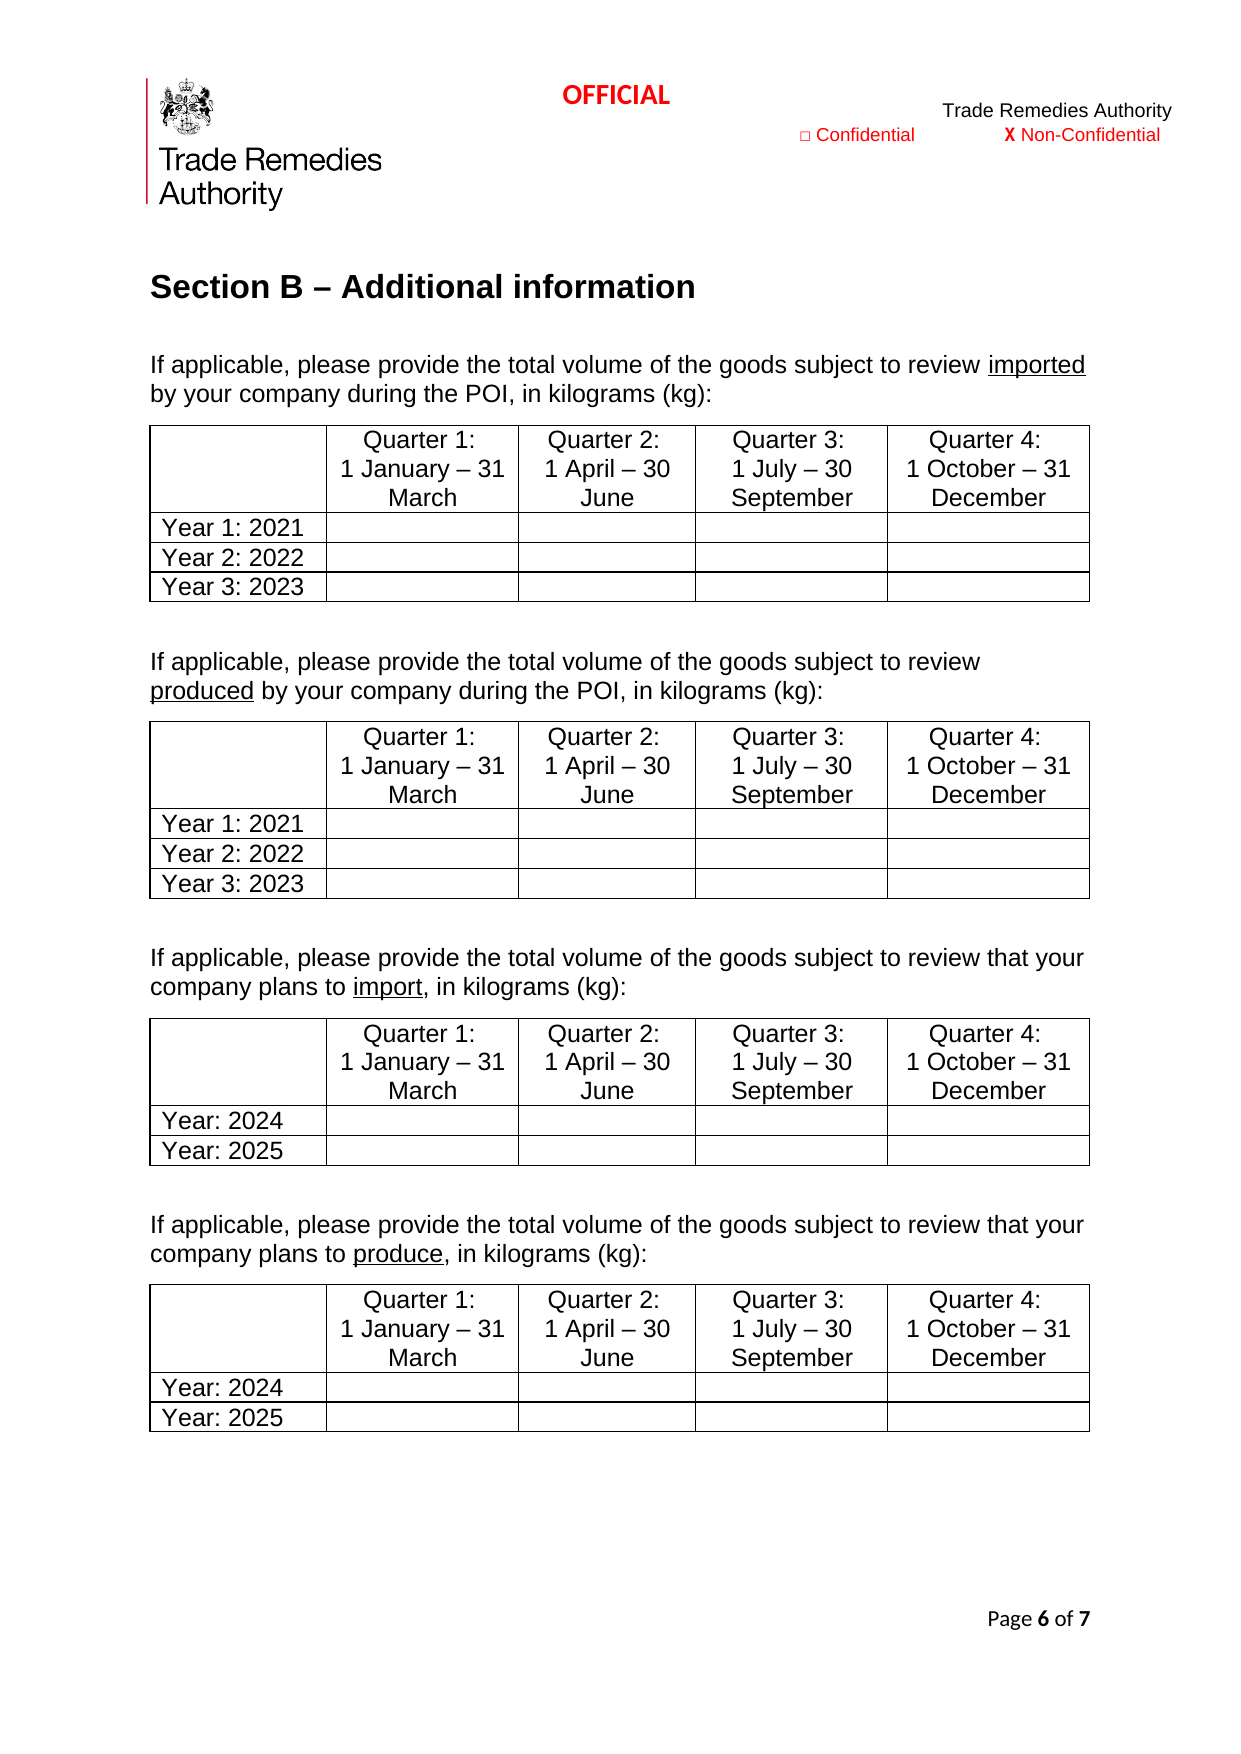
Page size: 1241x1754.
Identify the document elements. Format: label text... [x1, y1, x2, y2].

table_cell [888, 513, 1089, 542]
table_cell [696, 573, 887, 601]
table_cell [327, 869, 518, 898]
table_cell Year 3: 2023 [151, 869, 326, 898]
table_cell [327, 573, 518, 601]
table_cell [327, 543, 518, 571]
table_cell Year: 2025 [151, 1403, 326, 1431]
table_cell [327, 1403, 518, 1431]
table_cell [888, 1136, 1089, 1164]
table_cell [519, 1373, 695, 1401]
table_header Quarter 1: 1 January – 31 March [327, 1285, 518, 1372]
table_header [151, 1019, 326, 1105]
table_header Quarter 3: 1 July – 30 September [696, 1285, 887, 1372]
table_header [151, 426, 326, 512]
table_cell [327, 513, 518, 542]
text If applicable, please provide the total volume of the goods subject to review that your company plans to import, in kilograms (kg): [150, 943, 1090, 1001]
table_header Quarter 4: 1 October – 31 December [888, 722, 1089, 808]
table_cell [519, 869, 695, 898]
table_cell [696, 513, 887, 542]
table_header Quarter 1: 1 January – 31 March [327, 1019, 518, 1105]
table_cell [696, 839, 887, 868]
table_cell [888, 839, 1089, 868]
table_header Quarter 3: 1 July – 30 September [696, 722, 887, 808]
table_header Quarter 4: 1 October – 31 December [888, 426, 1089, 512]
table_cell [519, 809, 695, 838]
table_header [151, 722, 326, 808]
table_cell [696, 809, 887, 838]
table_cell Year 3: 2023 [151, 573, 326, 601]
table_header Quarter 3: 1 July – 30 September [696, 426, 887, 512]
table_cell [327, 839, 518, 868]
table_cell [888, 543, 1089, 571]
table_cell [327, 1373, 518, 1401]
table_header Quarter 4: 1 October – 31 December [888, 1285, 1089, 1372]
table_cell [888, 1403, 1089, 1431]
table_cell Year 1: 2021 [151, 809, 326, 838]
table_cell [327, 1136, 518, 1164]
table_cell Year 2: 2022 [151, 839, 326, 868]
table_header Quarter 2: 1 April – 30 June [519, 1285, 695, 1372]
table_cell [888, 809, 1089, 838]
table_cell Year: 2024 [151, 1106, 326, 1135]
table_header Quarter 2: 1 April – 30 June [519, 1019, 695, 1105]
table_header Quarter 1: 1 January – 31 March [327, 426, 518, 512]
table_cell [696, 1373, 887, 1401]
table_cell [519, 1136, 695, 1164]
table_cell [519, 513, 695, 542]
table_header Quarter 2: 1 April – 30 June [519, 426, 695, 512]
table_cell [888, 1106, 1089, 1135]
table_cell [696, 1136, 887, 1164]
table_header Quarter 2: 1 April – 30 June [519, 722, 695, 808]
text If applicable, please provide the total volume of the goods subject to review that your company plans to produce, in kilograms (kg): [150, 1210, 1090, 1268]
table_cell [888, 869, 1089, 898]
table_cell [888, 573, 1089, 601]
table_cell [519, 543, 695, 571]
table_cell [696, 1106, 887, 1135]
table_cell Year: 2024 [151, 1373, 326, 1401]
subtitle Section B – Additional information [150, 267, 1090, 306]
table_cell Year 2: 2022 [151, 543, 326, 571]
table_cell [327, 1106, 518, 1135]
table_cell Year: 2025 [151, 1136, 326, 1164]
text If applicable, please provide the total volume of the goods subject to review produced by your company during the POI, in kilograms (kg): [150, 647, 1090, 704]
table_cell [519, 1106, 695, 1135]
table_cell [327, 809, 518, 838]
table_cell [696, 543, 887, 571]
table_cell [696, 869, 887, 898]
table_header Quarter 3: 1 July – 30 September [696, 1019, 887, 1105]
table_cell [696, 1403, 887, 1431]
table_cell [519, 1403, 695, 1431]
table_header Quarter 1: 1 January – 31 March [327, 722, 518, 808]
table_cell [519, 839, 695, 868]
text If applicable, please provide the total volume of the goods subject to review imported by your company during the POI, in kilograms (kg): [150, 350, 1090, 408]
table_header Quarter 4: 1 October – 31 December [888, 1019, 1089, 1105]
table_header [151, 1285, 326, 1372]
table_cell Year 1: 2021 [151, 513, 326, 542]
table_cell [519, 573, 695, 601]
table_cell [888, 1373, 1089, 1401]
